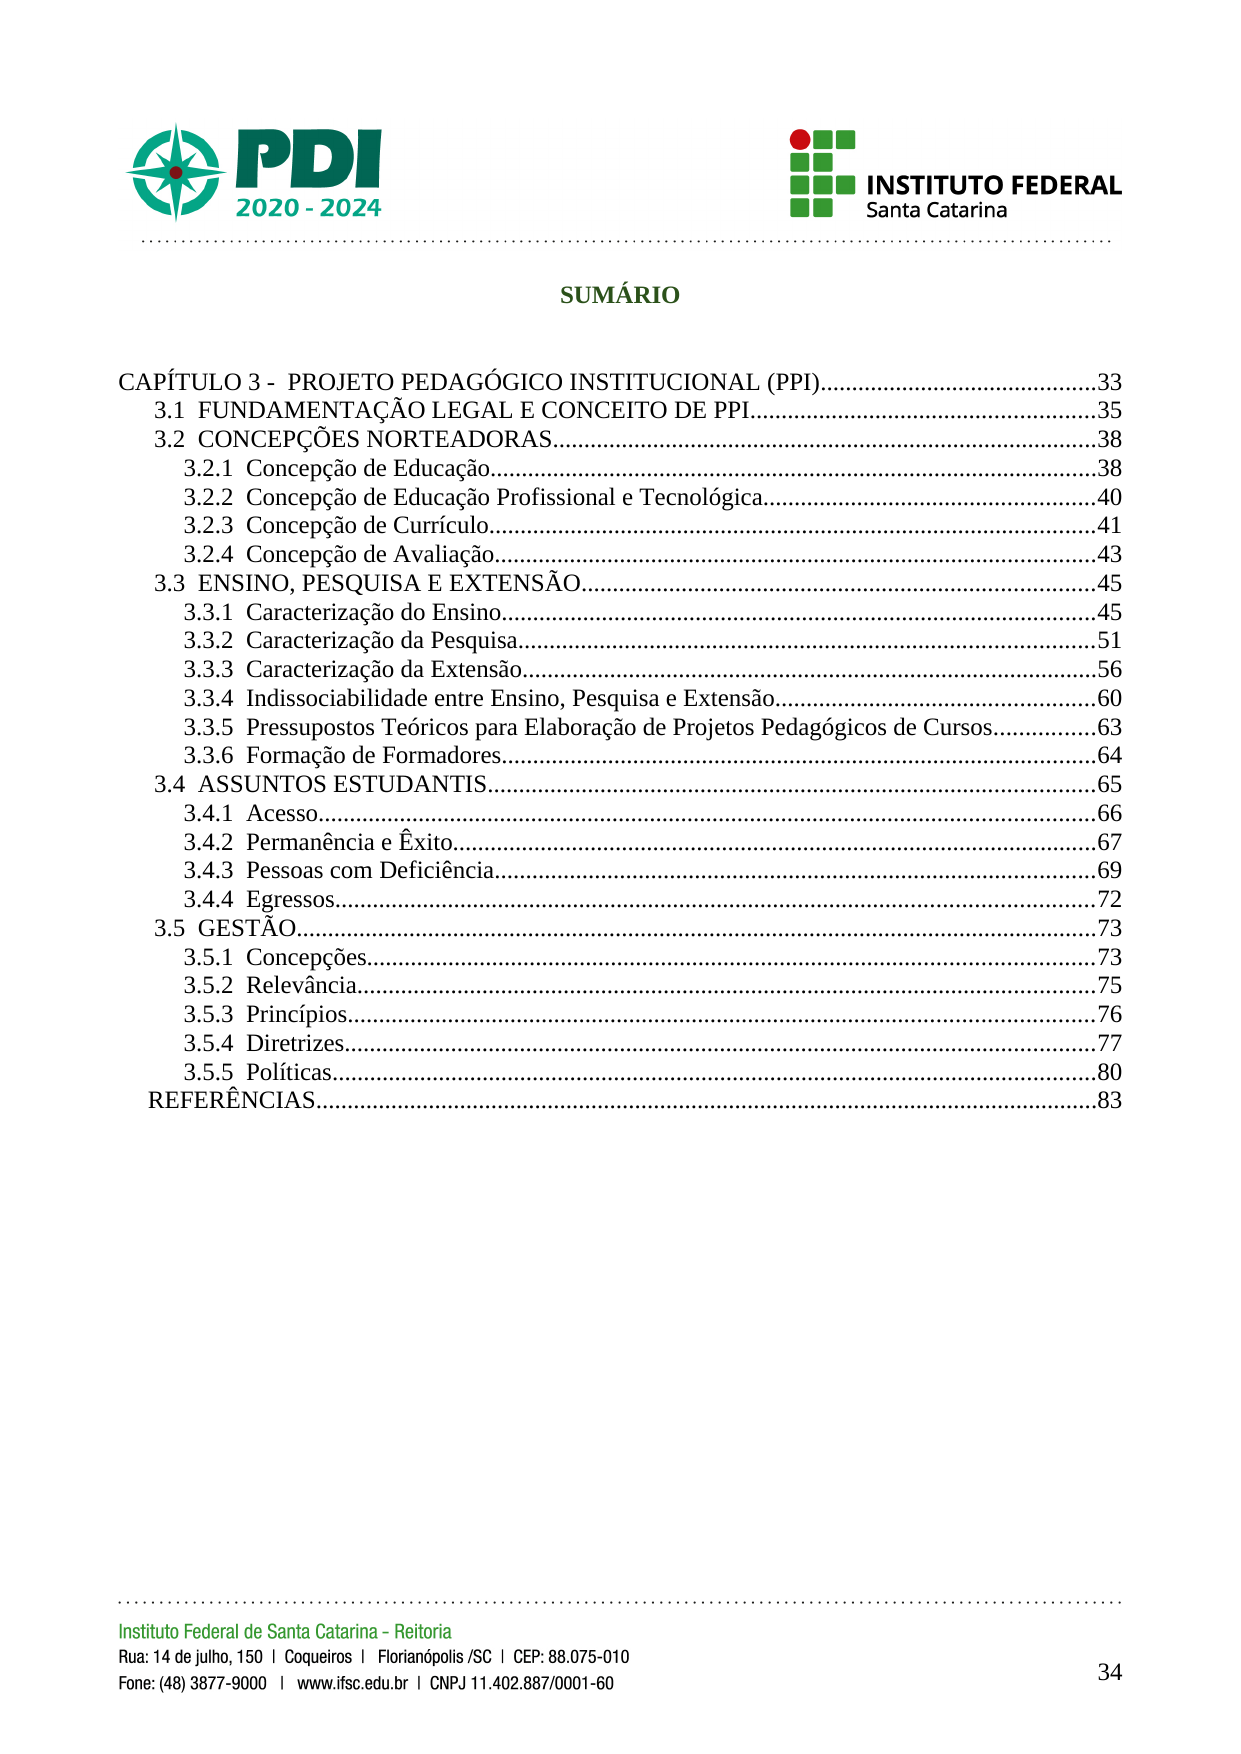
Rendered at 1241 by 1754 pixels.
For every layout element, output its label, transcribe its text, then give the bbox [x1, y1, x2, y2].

text 3.1 FUNDAMENTAÇÃO LEGAL E CONCEITO DE PPI 35 [148, 396, 1122, 424]
text 3.3.4 Indissociabilidade entre Ensino, Pesquisa e Extensão 60 [177, 683, 1122, 712]
text 3.5.2 Relevância 75 [177, 971, 1122, 999]
text 3.5.5 Políticas 80 [177, 1057, 1122, 1086]
text 3.5.4 Diretrizes 77 [177, 1028, 1122, 1057]
text 3.5.3 Princípios 76 [177, 999, 1122, 1028]
text 3.5.1 Concepções 73 [177, 942, 1122, 971]
text 3.3 ENSINO, PESQUISA E EXTENSÃO 45 [148, 568, 1122, 597]
text 3.3.5 Pressupostos Teóricos para Elaboração de Projetos Pedagógicos de Cursos 63 [177, 712, 1122, 741]
text 3.2 CONCEPÇÕES NORTEADORAS 38 [148, 424, 1122, 453]
text 3.5 GESTÃO 73 [148, 913, 1122, 942]
text 3.3.6 Formação de Formadores 64 [177, 741, 1122, 769]
text 3.4 ASSUNTOS ESTUDANTIS 65 [148, 769, 1122, 798]
text 3.2.2 Concepção de Educação Profissional e Tecnológica 40 [177, 482, 1122, 511]
text 3.3.1 Caracterização do Ensino 45 [177, 597, 1122, 626]
text 3.2.1 Concepção de Educação 38 [177, 453, 1122, 482]
text 3.4.4 Egressos 72 [177, 884, 1122, 913]
text 3.4.1 Acesso 66 [177, 798, 1122, 827]
text CAPÍTULO 3 - PROJETO PEDAGÓGICO INSTITUCIONAL (PPI) 33 [118, 367, 1122, 396]
text 3.2.3 Concepção de Currículo 41 [177, 511, 1122, 539]
text REFERÊNCIAS 83 [148, 1086, 1122, 1114]
text 3.4.3 Pessoas com Deficiência 69 [177, 856, 1122, 884]
text 3.4.2 Permanência e Êxito 67 [177, 827, 1122, 856]
text Sumário [118, 281, 1122, 309]
text 3.3.3 Caracterização da Extensão 56 [177, 654, 1122, 683]
text 3.2.4 Concepção de Avaliação 43 [177, 539, 1122, 568]
text 3.3.2 Caracterização da Pesquisa 51 [177, 626, 1122, 654]
picture [220, 1599, 1021, 1699]
picture [118, 118, 1122, 251]
